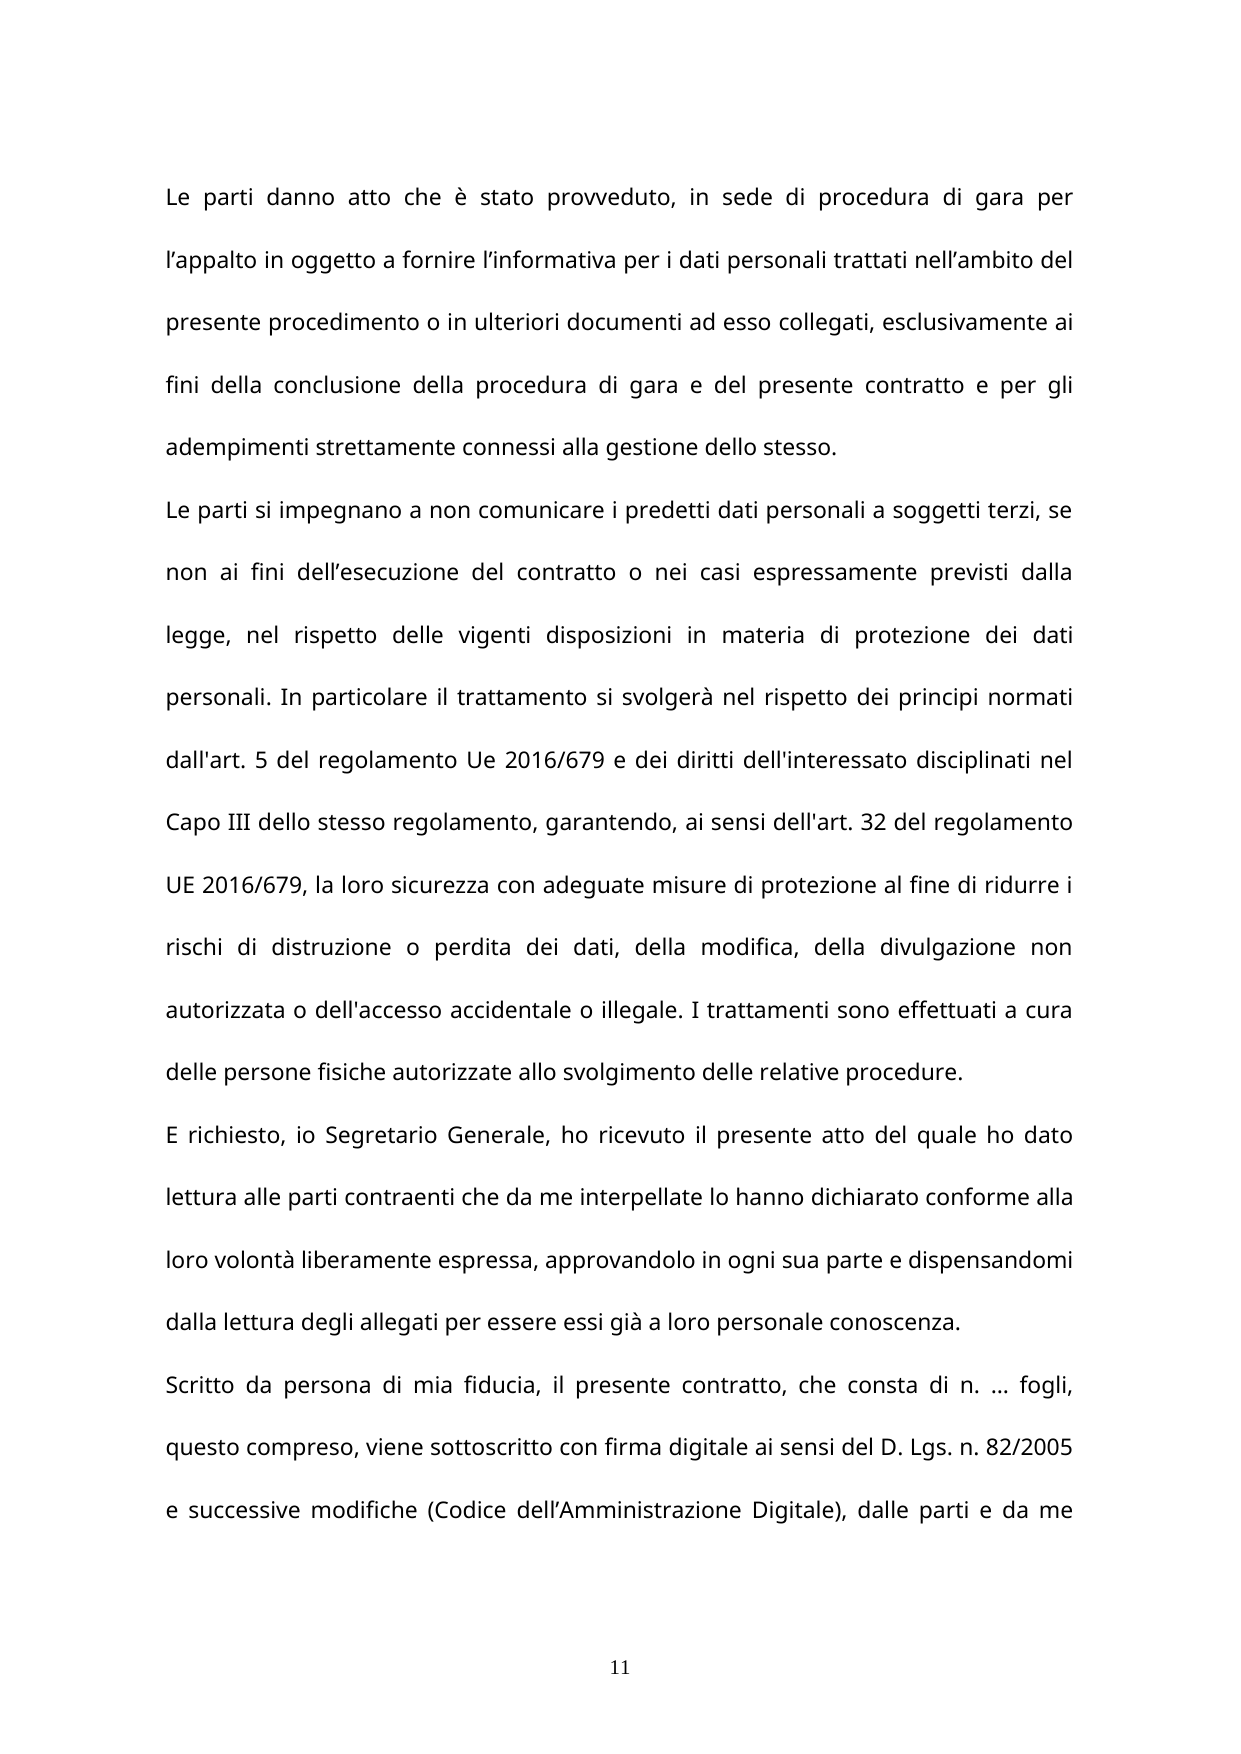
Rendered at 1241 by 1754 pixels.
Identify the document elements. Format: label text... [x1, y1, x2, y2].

list Le parti danno atto che è stato provveduto, in sede di procedura di gara per l’appalto in oggetto a fornire l’informativa per i dati personali trattati nell’ambito del presente procedimento o in ulteriori documenti ad esso collegati, esclusivamente ai fini della conclusione della procedura di gara e del presente contratto e per gli adempimenti strettamente connessi alla gestione dello stesso. [165, 181, 1074, 462]
list Scritto da persona di mia fiducia, il presente contratto, che consta di n. … fogli, questo compreso, viene sottoscritto con firma digitale ai sensi del D. Lgs. n. 82/2005 e successive modifiche (Codice dell’Amministrazione Digitale), dalle parti e da me [165, 1369, 1074, 1525]
list Le parti si impegnano a non comunicare i predetti dati personali a soggetti terzi, se non ai fini dell’esecuzione del contratto o nei casi espressamente previsti dalla legge, nel rispetto delle vigenti disposizioni in materia di protezione dei dati personali. In particolare il trattamento si svolgerà nel rispetto dei principi normati dall'art. 5 del regolamento Ue 2016/679 e dei diritti dell'interessato disciplinati nel Capo III dello stesso regolamento, garantendo, ai sensi dell'art. 32 del regolamento UE 2016/679, la loro sicurezza con adeguate misure di protezione al fine di ridurre i rischi di distruzione o perdita dei dati, della modifica, della divulgazione non autorizzata o dell'accesso accidentale o illegale. I trattamenti sono effettuati a cura delle persone fisiche autorizzate allo svolgimento delle relative procedure. [165, 494, 1074, 1087]
list E richiesto, io Segretario Generale, ho ricevuto il presente atto del quale ho dato lettura alle parti contraenti che da me interpellate lo hanno dichiarato conforme alla loro volontà liberamente espressa, approvandolo in ogni sua parte e dispensandomi dalla lettura degli allegati per essere essi già a loro personale conoscenza. [165, 1119, 1074, 1337]
